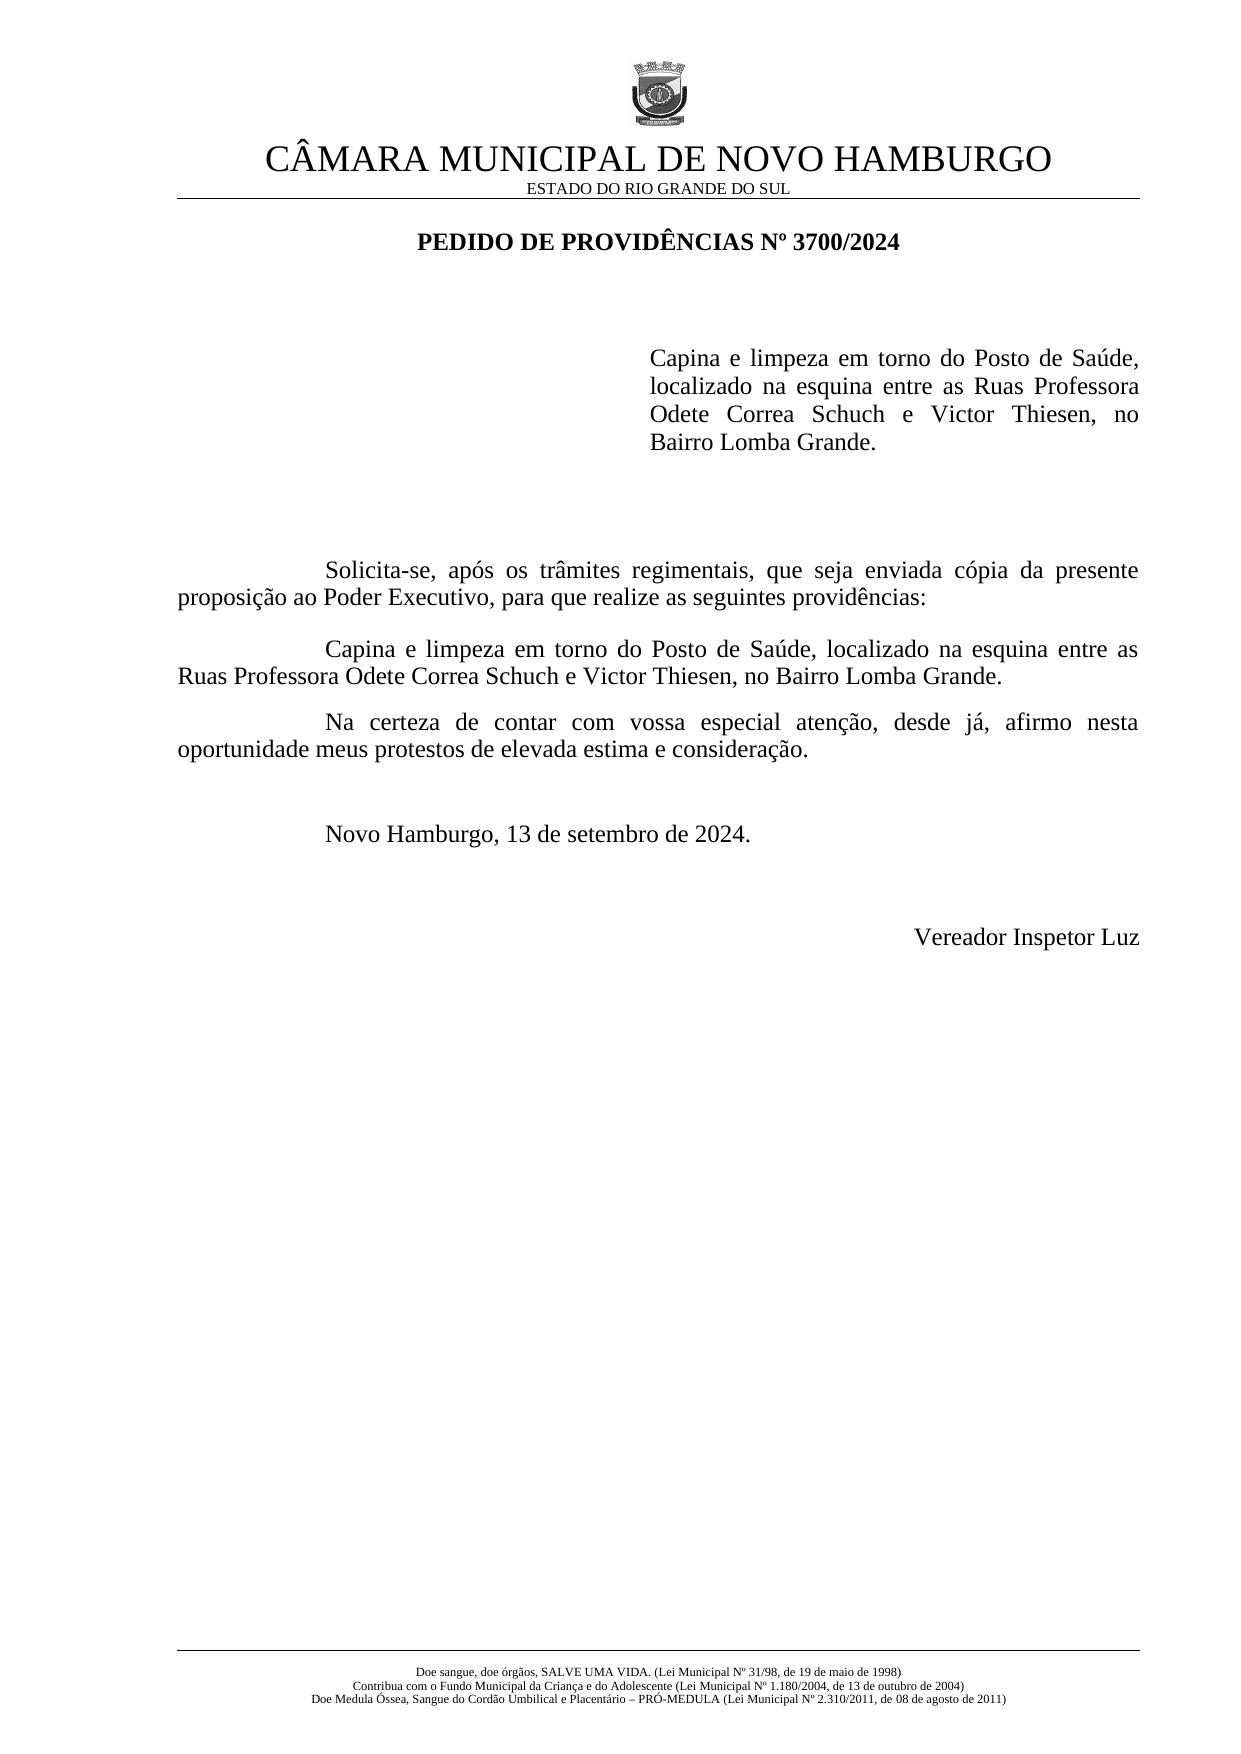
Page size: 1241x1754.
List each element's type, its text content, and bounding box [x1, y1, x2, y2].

text PEDIDO DE PROVIDÊNCIAS Nº 3700/2024 [177, 228, 1140, 256]
text Solicita-se, após os trâmites regimentais, que seja enviada cópia da presente proposição ao Poder Executivo, para que realize as seguintes providências: [177, 556, 1140, 611]
text Capina e limpeza em torno do Posto de Saúde, localizado na esquina entre as Ruas Professora Odete Correa Schuch e Victor Thiesen, no Bairro Lomba Grande. [177, 635, 1140, 690]
text Novo Hamburgo, 13 de setembro de 2024. [177, 821, 1140, 848]
text Capina e limpeza em torno do Posto de Saúde, localizado na esquina entre as Ruas Professora Odete Correa Schuch e Victor Thiesen, no Bairro Lomba Grande. [649, 344, 1140, 455]
text Vereador Inspetor Luz [177, 923, 1140, 951]
text Na certeza de contar com vossa especial atenção, desde já, afirmo nesta oportunidade meus protestos de elevada estima e consideração. [177, 708, 1140, 763]
